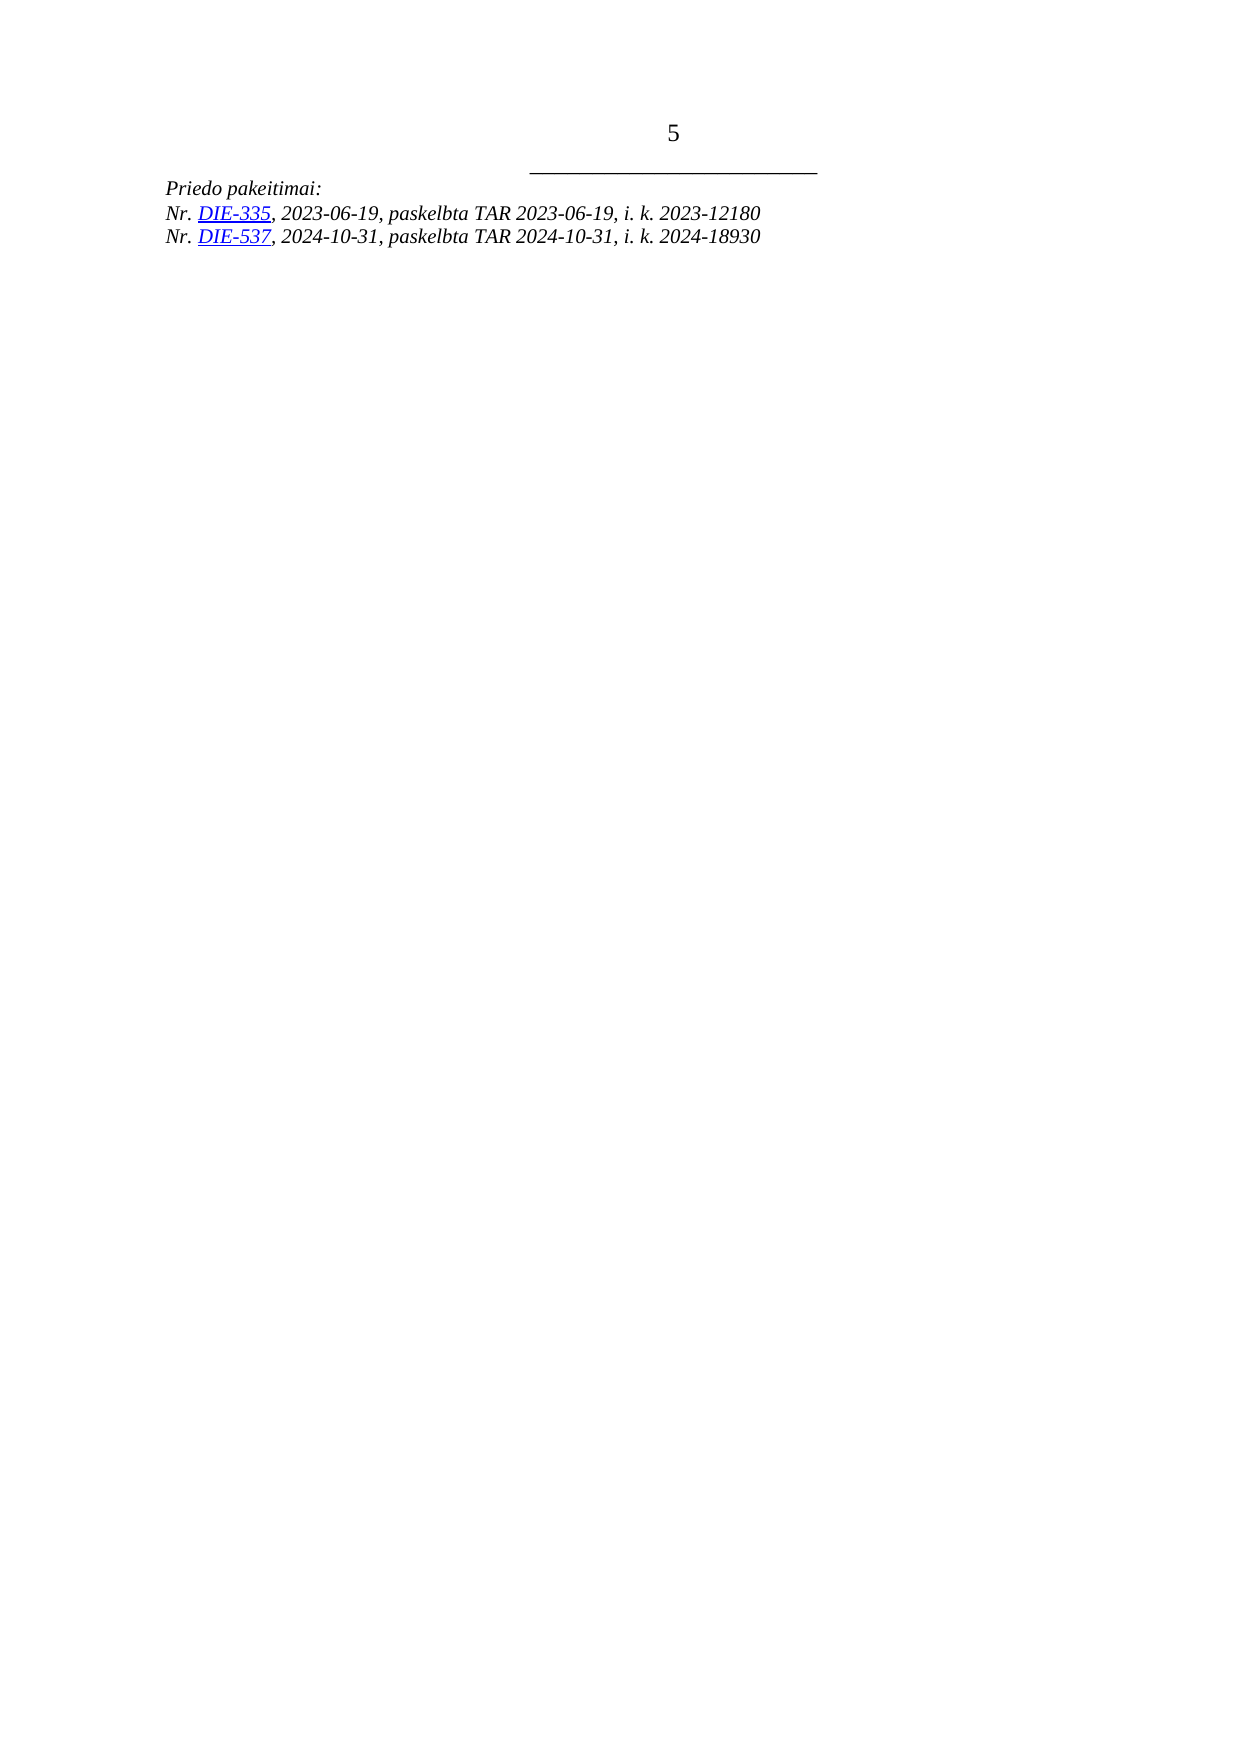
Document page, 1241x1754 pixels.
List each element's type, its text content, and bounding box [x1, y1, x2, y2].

text _______________________ [165, 148, 1181, 176]
text Nr. DIE-537, 2024-10-31, paskelbta TAR 2024-10-31, i. k. 2024-18930 [165, 224, 1181, 248]
text Priedo pakeitimai: [165, 176, 1181, 200]
text Nr. DIE-335, 2023-06-19, paskelbta TAR 2023-06-19, i. k. 2023-12180 [165, 200, 1181, 224]
